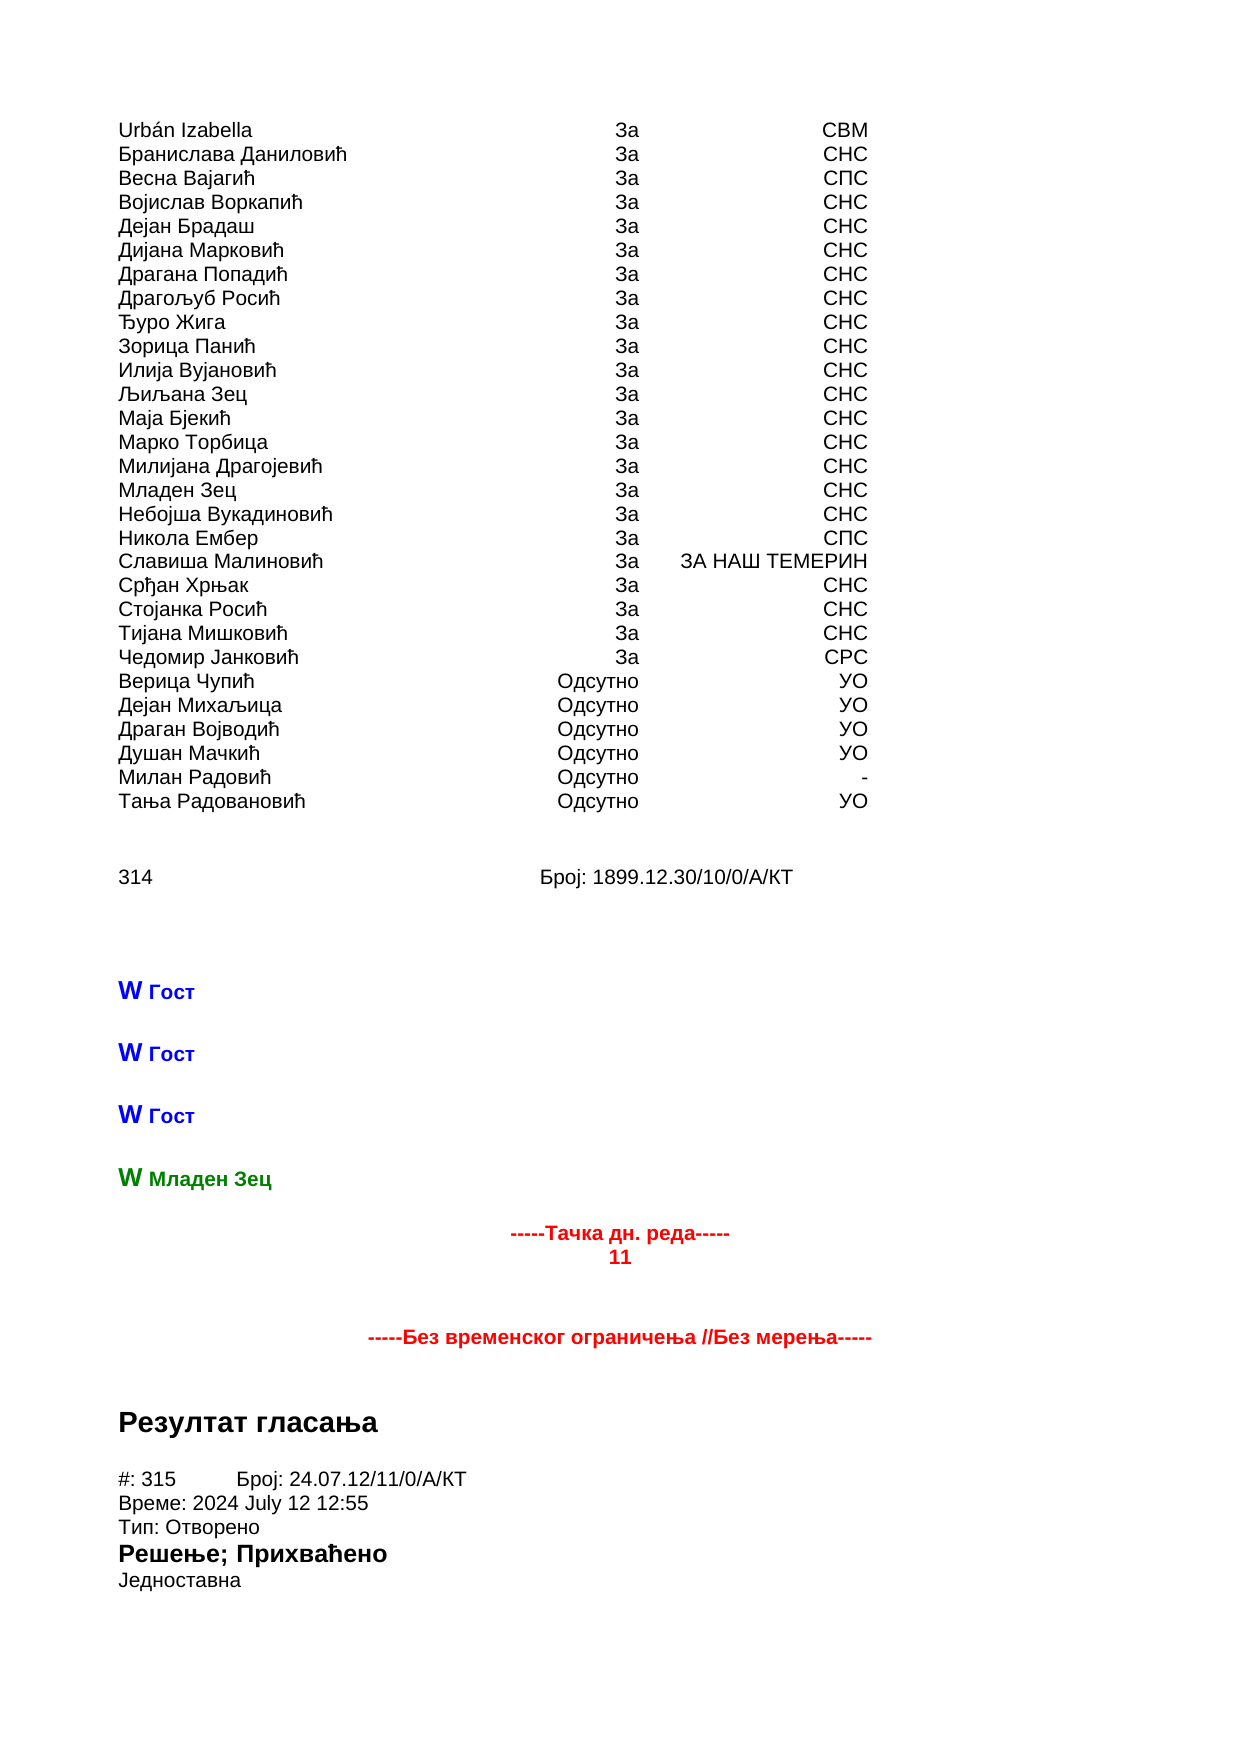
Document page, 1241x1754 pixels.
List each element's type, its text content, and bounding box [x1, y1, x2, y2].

text Небојша Вукадиновић За СНС [118, 501, 1122, 525]
text Милијана Драгојевић За СНС [118, 453, 1122, 477]
text Срђан Хрњак За СНС [118, 573, 1122, 597]
text #: 315 Број: 24.07.12/11/0/A/КТ [118, 1467, 1122, 1491]
text -----Без временског ограничења //Без мерења----- [118, 1325, 1122, 1349]
text -----Тачка дн. реда----- [118, 1221, 1122, 1245]
text Дејан Михаљица Одсутно УО [118, 693, 1122, 717]
text Драган Војводић Одсутно УО [118, 717, 1122, 741]
text Резултат гласања [118, 1405, 1122, 1439]
text Драгољуб Росић За СНС [118, 286, 1122, 310]
text 11 [118, 1245, 1122, 1269]
text Време: 2024 July 12 12:55 [118, 1491, 1122, 1515]
text Стојанка Росић За СНС [118, 597, 1122, 621]
text Чедомир Јанковић За СРС [118, 645, 1122, 669]
text Славиша Малиновић За ЗА НАШ ТЕМЕРИН [118, 549, 1122, 573]
text Бранислава Даниловић За СНС [118, 142, 1122, 166]
text W Гост [118, 973, 1122, 1007]
text Маја Бјекић За СНС [118, 406, 1122, 429]
text Зорица Панић За СНС [118, 334, 1122, 358]
text Дејан Брадаш За СНС [118, 214, 1122, 238]
text Тања Радовановић Одсутно УО [118, 789, 1122, 813]
text W Гост [118, 1035, 1122, 1069]
text Весна Вајагић За СПС [118, 166, 1122, 190]
text Војислав Воркапић За СНС [118, 190, 1122, 214]
text Илија Вујановић За СНС [118, 358, 1122, 382]
text Дијана Марковић За СНС [118, 238, 1122, 262]
text Милан Радовић Одсутно - [118, 765, 1122, 789]
text Драгана Попадић За СНС [118, 262, 1122, 286]
text Младен Зец За СНС [118, 477, 1122, 501]
text Urbán Izabella За СВМ [118, 118, 1122, 142]
text Верица Чупић Одсутно УО [118, 669, 1122, 693]
text Марко Торбица За СНС [118, 429, 1122, 453]
text Тип: Отворено [118, 1515, 1122, 1539]
text Љиљана Зец За СНС [118, 382, 1122, 406]
text W Младен Зец [118, 1159, 1122, 1193]
text Ђуро Жига За СНС [118, 310, 1122, 334]
text Никола Ембер За СПС [118, 525, 1122, 549]
text W Гост [118, 1097, 1122, 1131]
text Тијана Мишковић За СНС [118, 621, 1122, 645]
text 314 Број: 1899.12.30/10/0/A/КТ [118, 865, 1122, 889]
text Једноставна [118, 1567, 1122, 1591]
text Решење; Прихваћено [118, 1539, 1122, 1567]
text Душан Мачкић Одсутно УО [118, 741, 1122, 765]
